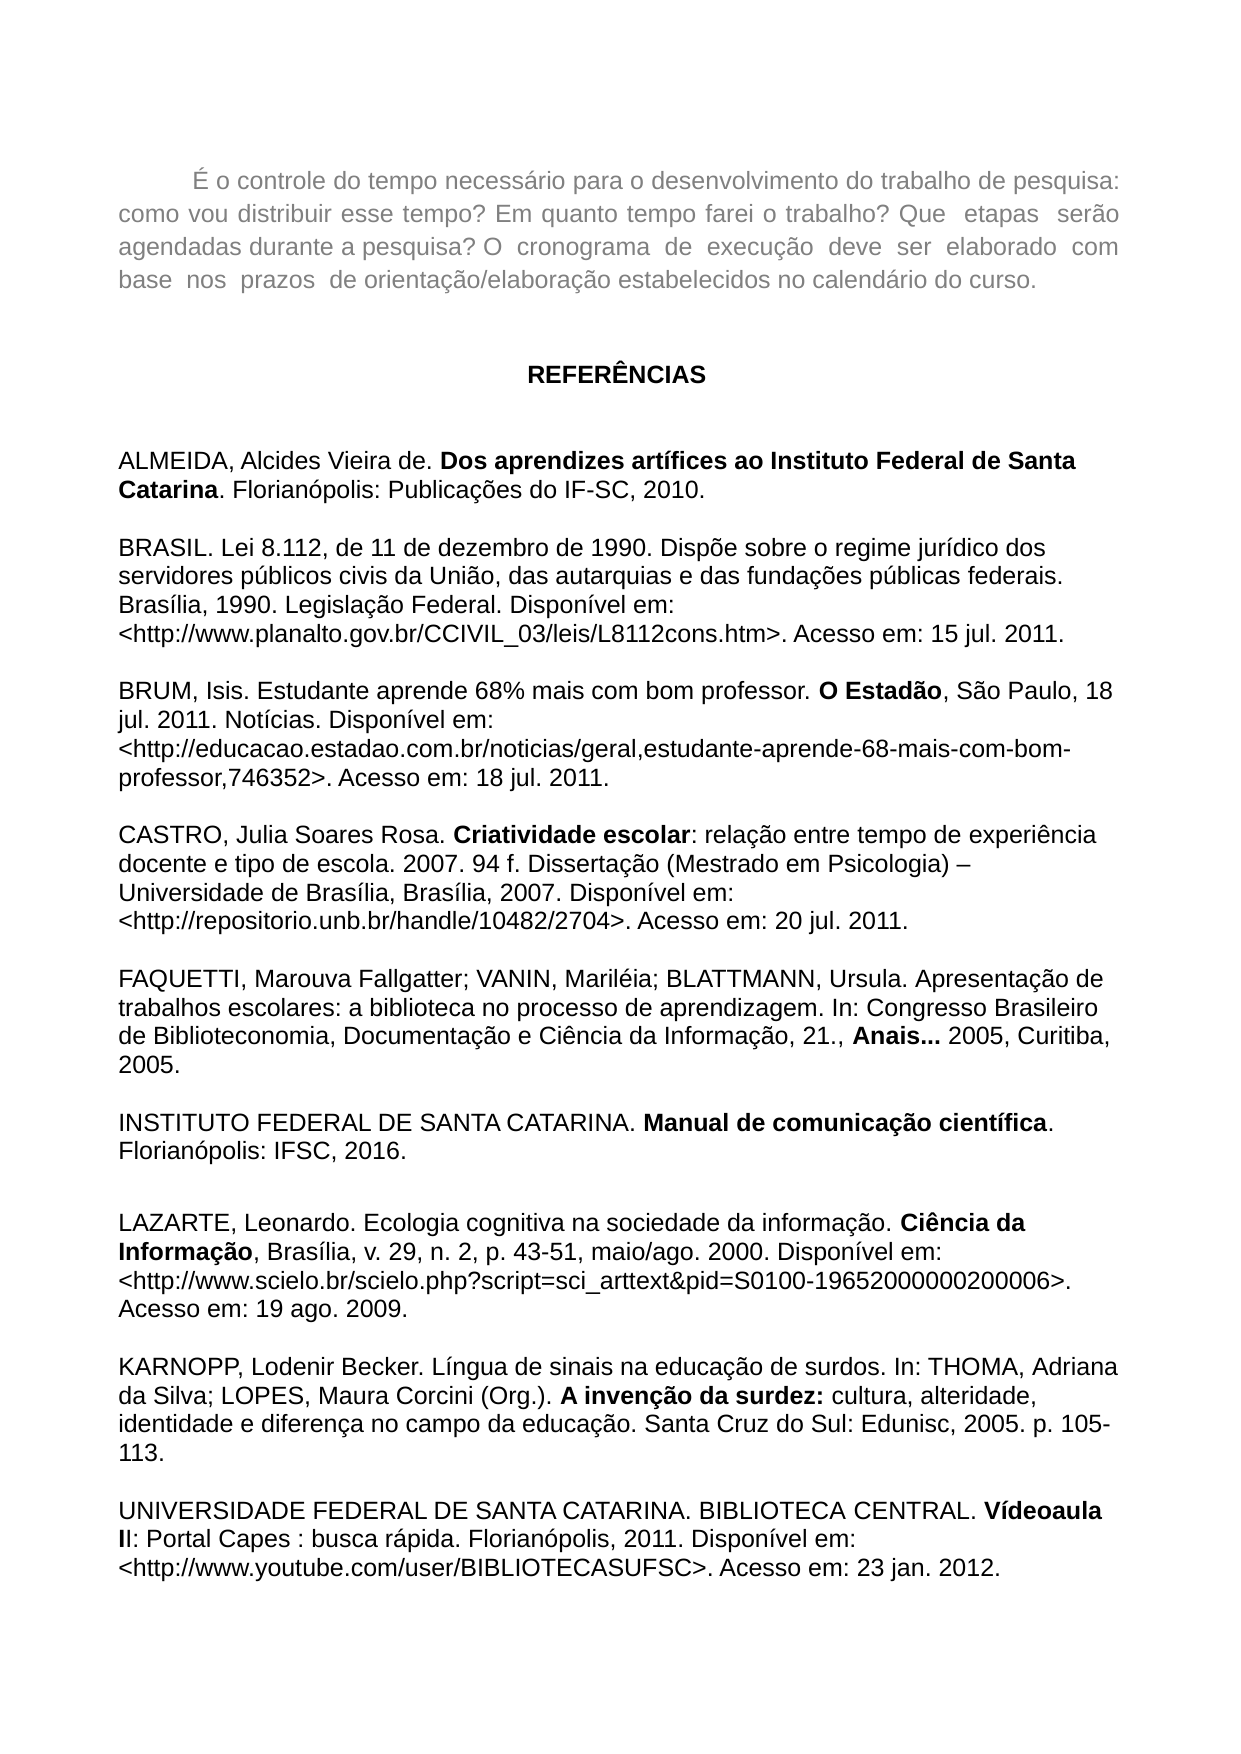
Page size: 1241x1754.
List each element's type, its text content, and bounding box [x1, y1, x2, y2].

text É o controle do tempo necessário para o desenvolvimento do trabalho de pesquisa: como vou distribuir esse tempo? Em quanto tempo farei o trabalho? Que etapas serão agendadas durante a pesquisa? O cronograma de execução deve ser elaborado com base nos prazos de orientação/elaboração estabelecidos no calendário do curso. [118, 166, 1122, 293]
text KARNOPP, Lodenir Becker. Língua de sinais na educação de surdos. In: THOMA, Adriana da Silva; LOPES, Maura Corcini (Org.). A invenção da surdez: cultura, alteridade, identidade e diferença no campo da educação. Santa Cruz do Sul: Edunisc, 2005. p. 105-113. [118, 1352, 1122, 1467]
text CASTRO, Julia Soares Rosa. Criatividade escolar: relação entre tempo de experiência docente e tipo de escola. 2007. 94 f. Dissertação (Mestrado em Psicologia) – Universidade de Brasília, Brasília, 2007. Disponível em: <http://repositorio.unb.br/handle/10482/2704>. Acesso em: 20 jul. 2011. [118, 820, 1122, 935]
text ALMEIDA, Alcides Vieira de. Dos aprendizes artífices ao Instituto Federal de Santa Catarina. Florianópolis: Publicações do IF-SC, 2010. [118, 446, 1122, 504]
text BRASIL. Lei 8.112, de 11 de dezembro de 1990. Dispõe sobre o regime jurídico dos servidores públicos civis da União, das autarquias e das fundações públicas federais. Brasília, 1990. Legislação Federal. Disponível em: <http://www.planalto.gov.br/CCIVIL_03/leis/L8112cons.htm>. Acesso em: 15 jul. 2011. [118, 532, 1122, 647]
text LAZARTE, Leonardo. Ecologia cognitiva na sociedade da informação. Ciência da Informação, Brasília, v. 29, n. 2, p. 43-51, maio/ago. 2000. Disponível em: <http://www.scielo.br/scielo.php?script=sci_arttext&pid=S0100-19652000000200006>. Acesso em: 19 ago. 2009. [118, 1208, 1122, 1323]
text REFERÊNCIAS [118, 360, 1122, 389]
text INSTITUTO FEDERAL DE SANTA CATARINA. Manual de comunicação científica. Florianópolis: IFSC, 2016. [118, 1107, 1122, 1165]
text FAQUETTI, Marouva Fallgatter; VANIN, Mariléia; BLATTMANN, Ursula. Apresentação de trabalhos escolares: a biblioteca no processo de aprendizagem. In: Congresso Brasileiro de Biblioteconomia, Documentação e Ciência da Informação, 21., Anais... 2005, Curitiba, 2005. [118, 964, 1122, 1079]
text UNIVERSIDADE FEDERAL DE SANTA CATARINA. BIBLIOTECA CENTRAL. Vídeoaula II: Portal Capes : busca rápida. Florianópolis, 2011. Disponível em: <http://www.youtube.com/user/BIBLIOTECASUFSC>. Acesso em: 23 jan. 2012. [118, 1496, 1122, 1582]
text BRUM, Isis. Estudante aprende 68% mais com bom professor. O Estadão, São Paulo, 18 jul. 2011. Notícias. Disponível em: <http://educacao.estadao.com.br/noticias/geral,estudante-aprende-68-mais-com-bom-professor,746352>. Acesso em: 18 jul. 2011. [118, 676, 1122, 791]
